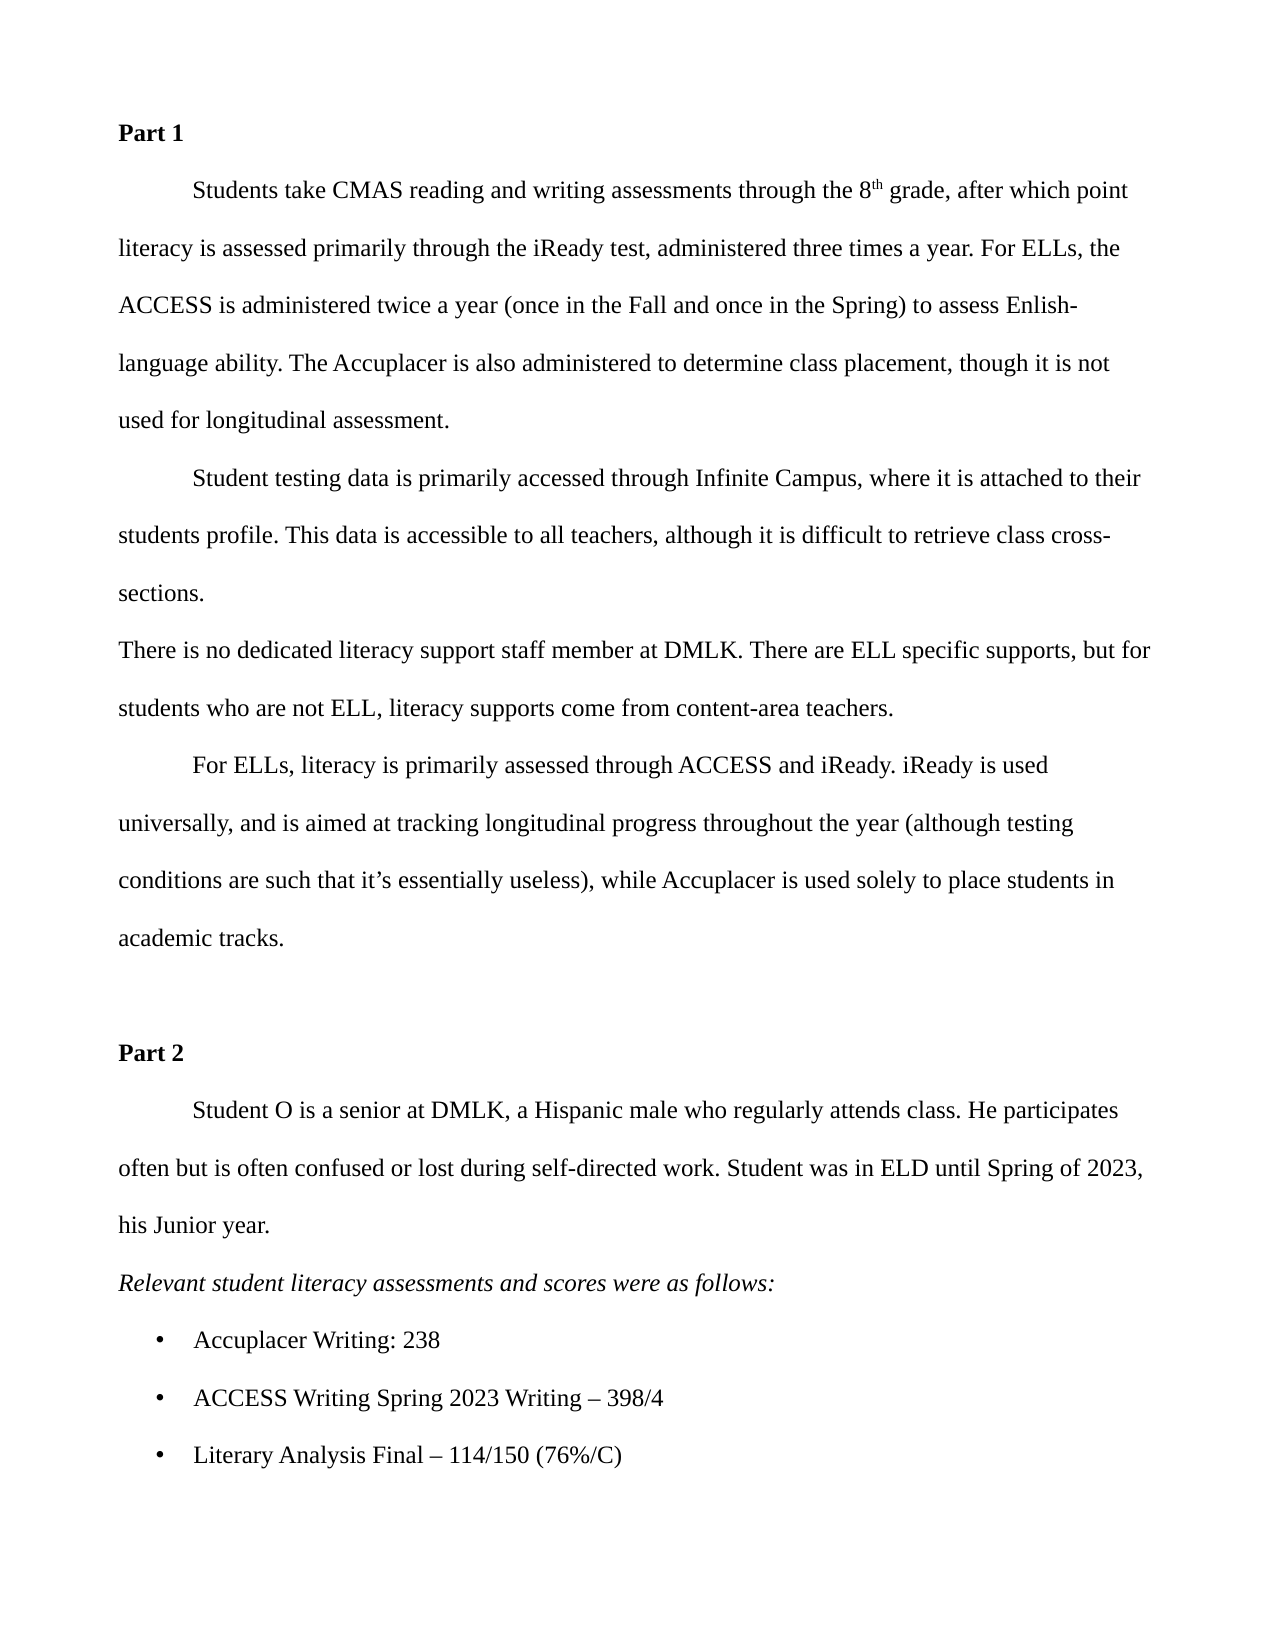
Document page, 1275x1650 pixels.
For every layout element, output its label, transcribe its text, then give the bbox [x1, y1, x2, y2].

text For ELLs, literacy is primarily assessed through ACCESS and iReady. iReady is used universally, and is aimed at tracking longitudinal progress throughout the year (although testing conditions are such that it’s essentially useless), while Accuplacer is used solely to place students in academic tracks. [118, 751, 1157, 952]
text Students take CMAS reading and writing assessments through the 8th grade, after which point literacy is assessed primarily through the iReady test, administered three times a year. For ELLs, the ACCESS is administered twice a year (once in the Fall and once in the Spring) to assess Enlish-language ability. The Accuplacer is also administered to determine class placement, though it is not used for longitudinal assessment. [118, 176, 1157, 434]
text Part 2 [118, 1038, 1157, 1067]
text Part 1 [118, 118, 1157, 147]
text Student testing data is primarily accessed through Infinite Campus, where it is attached to their students profile. This data is accessible to all teachers, although it is difficult to retrieve class cross-sections. [118, 463, 1157, 607]
list ACCESS Writing Spring 2023 Writing – 398/4 [156, 1383, 1157, 1412]
list Literary Analysis Final – 114/150 (76%/C) [156, 1441, 1157, 1469]
text Relevant student literacy assessments and scores were as follows: [118, 1268, 1157, 1297]
list Accuplacer Writing: 238 [156, 1326, 1157, 1354]
text Student O is a senior at DMLK, a Hispanic male who regularly attends class. He participates often but is often confused or lost during self-directed work. Student was in ELD until Spring of 2023, his Junior year. [118, 1096, 1157, 1239]
text There is no dedicated literacy support staff member at DMLK. There are ELL specific supports, but for students who are not ELL, literacy supports come from content-area teachers. [118, 636, 1157, 722]
